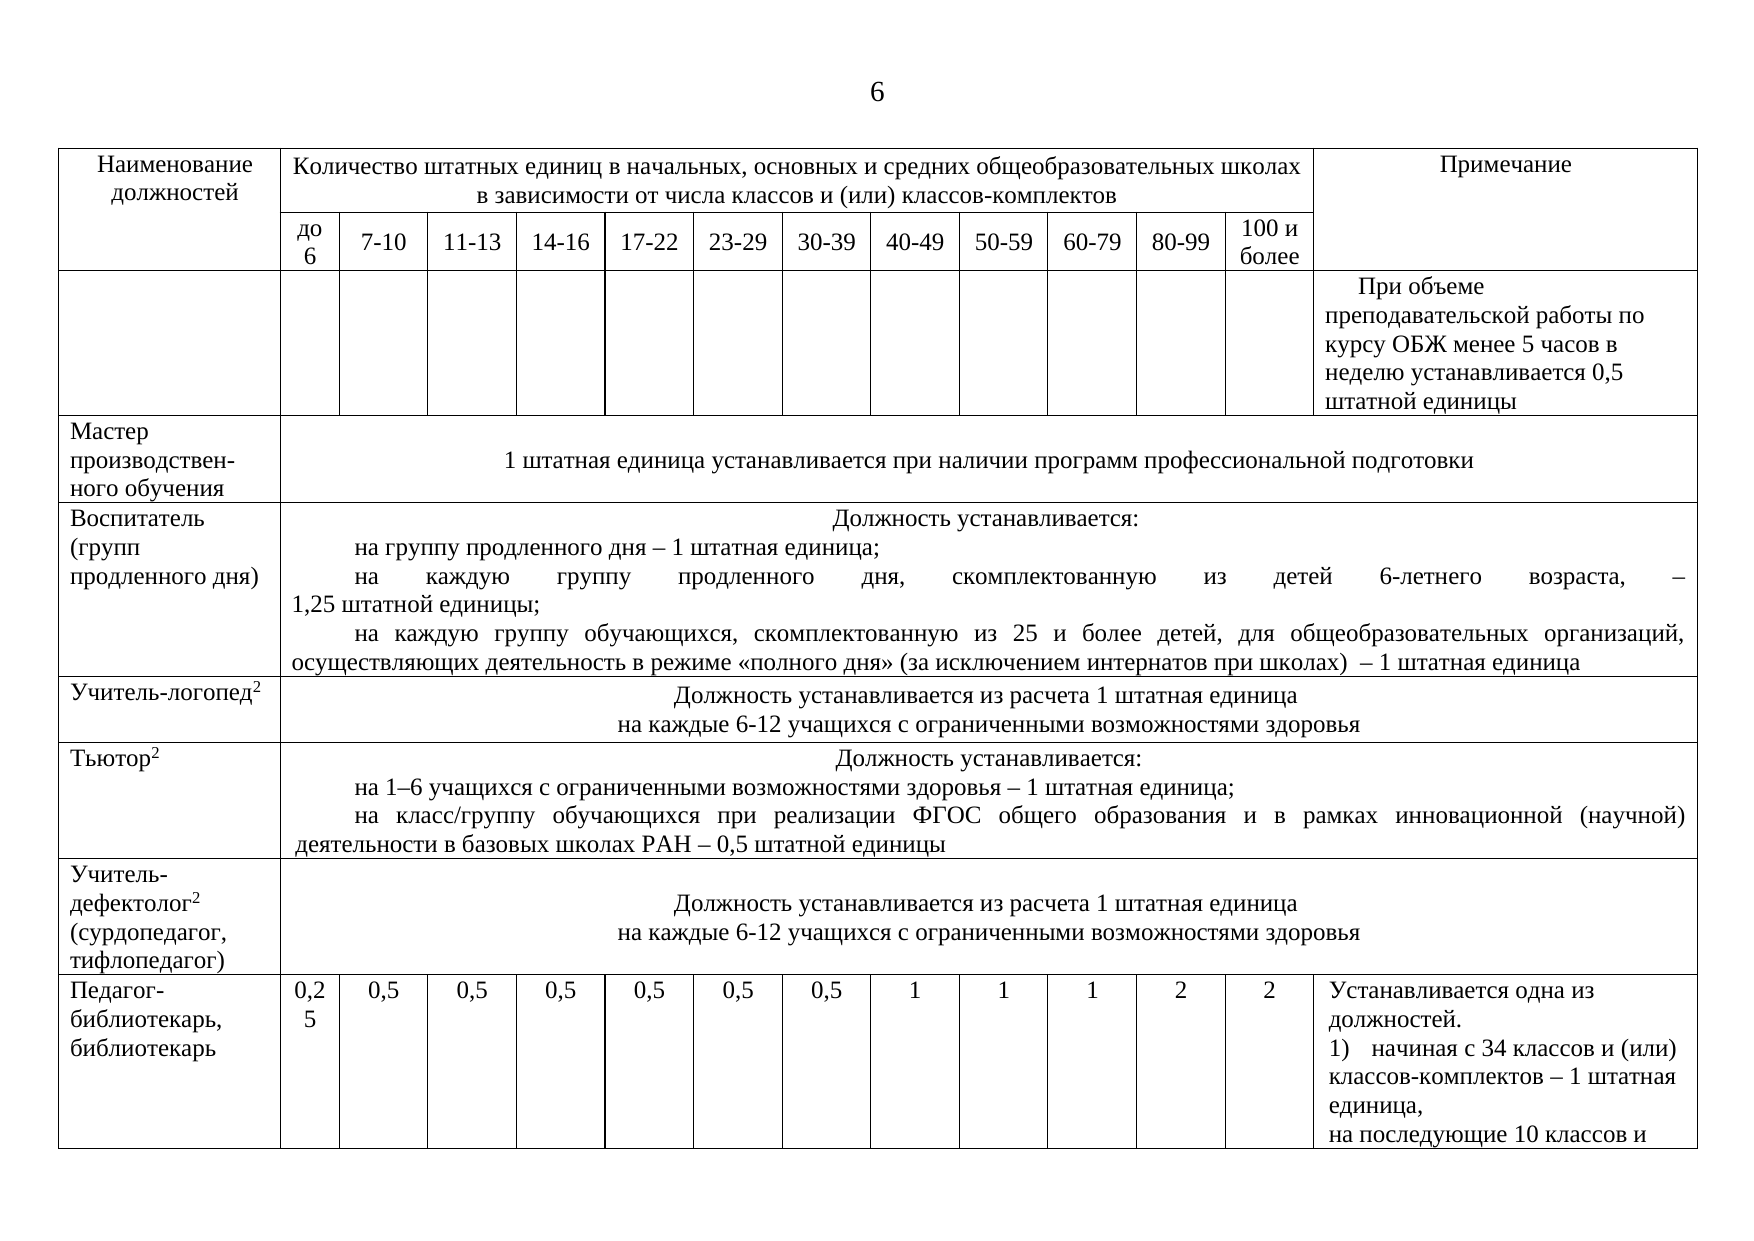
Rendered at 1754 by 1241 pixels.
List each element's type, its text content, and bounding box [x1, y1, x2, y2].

table_cell [517, 271, 604, 415]
table_cell 0,5 [606, 975, 693, 1148]
table_cell 0,25 [281, 975, 339, 1148]
table_cell [428, 271, 516, 415]
table_cell Должность устанавливается: на 1–6 учащихся с ограниченными возможностями здоровья – 1 штатная единица; на класс/группу обучающихся при реализации ФГОС общего образования и в рамках инновационной (научной) деятельности в базовых школах РАН – 0,5 штатной единицы [281, 743, 1697, 858]
table_cell 2 [1226, 975, 1313, 1148]
table_header Наименование должностей [59, 149, 280, 270]
table_cell [59, 271, 280, 415]
table_cell 0,5 [340, 975, 427, 1148]
table_cell 30-39 [783, 213, 870, 270]
table_cell При объеме преподавательской работы по курсу ОБЖ менее 5 часов в неделю устанавливается 0,5 штатной единицы [1314, 271, 1697, 415]
table_cell Должность устанавливается из расчета 1 штатная единица на каждые 6-12 учащихся с ограниченными возможностями здоровья [281, 859, 1697, 974]
table_cell 1 [871, 975, 959, 1148]
table_header Количество штатных единиц в начальных, основных и средних общеобразовательных школах в зависимости от числа классов и (или) классов-комплектов [281, 149, 1313, 212]
table_cell 7-10 [340, 213, 427, 270]
table_cell Учитель-дефектолог2 (сурдопедагог, тифлопедагог) [59, 859, 280, 974]
table_cell [960, 271, 1047, 415]
table_cell 17-22 [606, 213, 693, 270]
table_cell 100 и более [1226, 213, 1313, 270]
table_cell [1048, 271, 1136, 415]
table_cell [783, 271, 870, 415]
table_cell [871, 271, 959, 415]
table_cell до 6 [281, 213, 339, 270]
table_cell 0,5 [694, 975, 782, 1148]
table_cell 1 [960, 975, 1047, 1148]
table_cell Тьютор2 [59, 743, 280, 858]
table_cell 1 [1048, 975, 1136, 1148]
table_cell Воспитатель (групп продленного дня) [59, 503, 280, 676]
table_header Примечание [1314, 149, 1697, 270]
table_cell 0,5 [428, 975, 516, 1148]
table_cell Учитель-логопед2 [59, 677, 280, 742]
table_cell [340, 271, 427, 415]
table_cell Должность устанавливается из расчета 1 штатная единица на каждые 6-12 учащихся с ограниченными возможностями здоровья [281, 677, 1697, 742]
table_cell 2 [1137, 975, 1225, 1148]
table_cell 23-29 [694, 213, 782, 270]
table_cell 80-99 [1137, 213, 1225, 270]
table_cell 14-16 [517, 213, 604, 270]
table_cell [1226, 271, 1313, 415]
table_cell Педагог-библиотекарь, библиотекарь [59, 975, 280, 1148]
table_cell 50-59 [960, 213, 1047, 270]
table_cell 0,5 [783, 975, 870, 1148]
table_cell Устанавливается одна из должностей. начиная с 34 классов и (или) классов-комплектов – 1 штатная единица, на последующие 10 классов и [1314, 975, 1697, 1148]
table_cell [606, 271, 693, 415]
table_cell [281, 271, 339, 415]
table_cell 11-13 [428, 213, 516, 270]
table_cell 0,5 [517, 975, 604, 1148]
table_cell [1137, 271, 1225, 415]
table_cell 1 штатная единица устанавливается при наличии программ профессиональной подготовки [281, 416, 1697, 502]
table_cell 60-79 [1048, 213, 1136, 270]
table_cell Должность устанавливается: на группу продленного дня – 1 штатная единица; на каждую группу продленного дня, скомплектованную из детей 6-летнего возраста, – 1,25 штатной единицы; на каждую группу обучающихся, скомплектованную из 25 и более детей, для общеобразовательных организаций, осуществляющих деятельность в режиме «полного дня» (за исключением интернатов при школах) – 1 штатная единица [281, 503, 1697, 676]
table_cell [694, 271, 782, 415]
table_cell 40-49 [871, 213, 959, 270]
table_cell Мастер производствен-ного обучения [59, 416, 280, 502]
